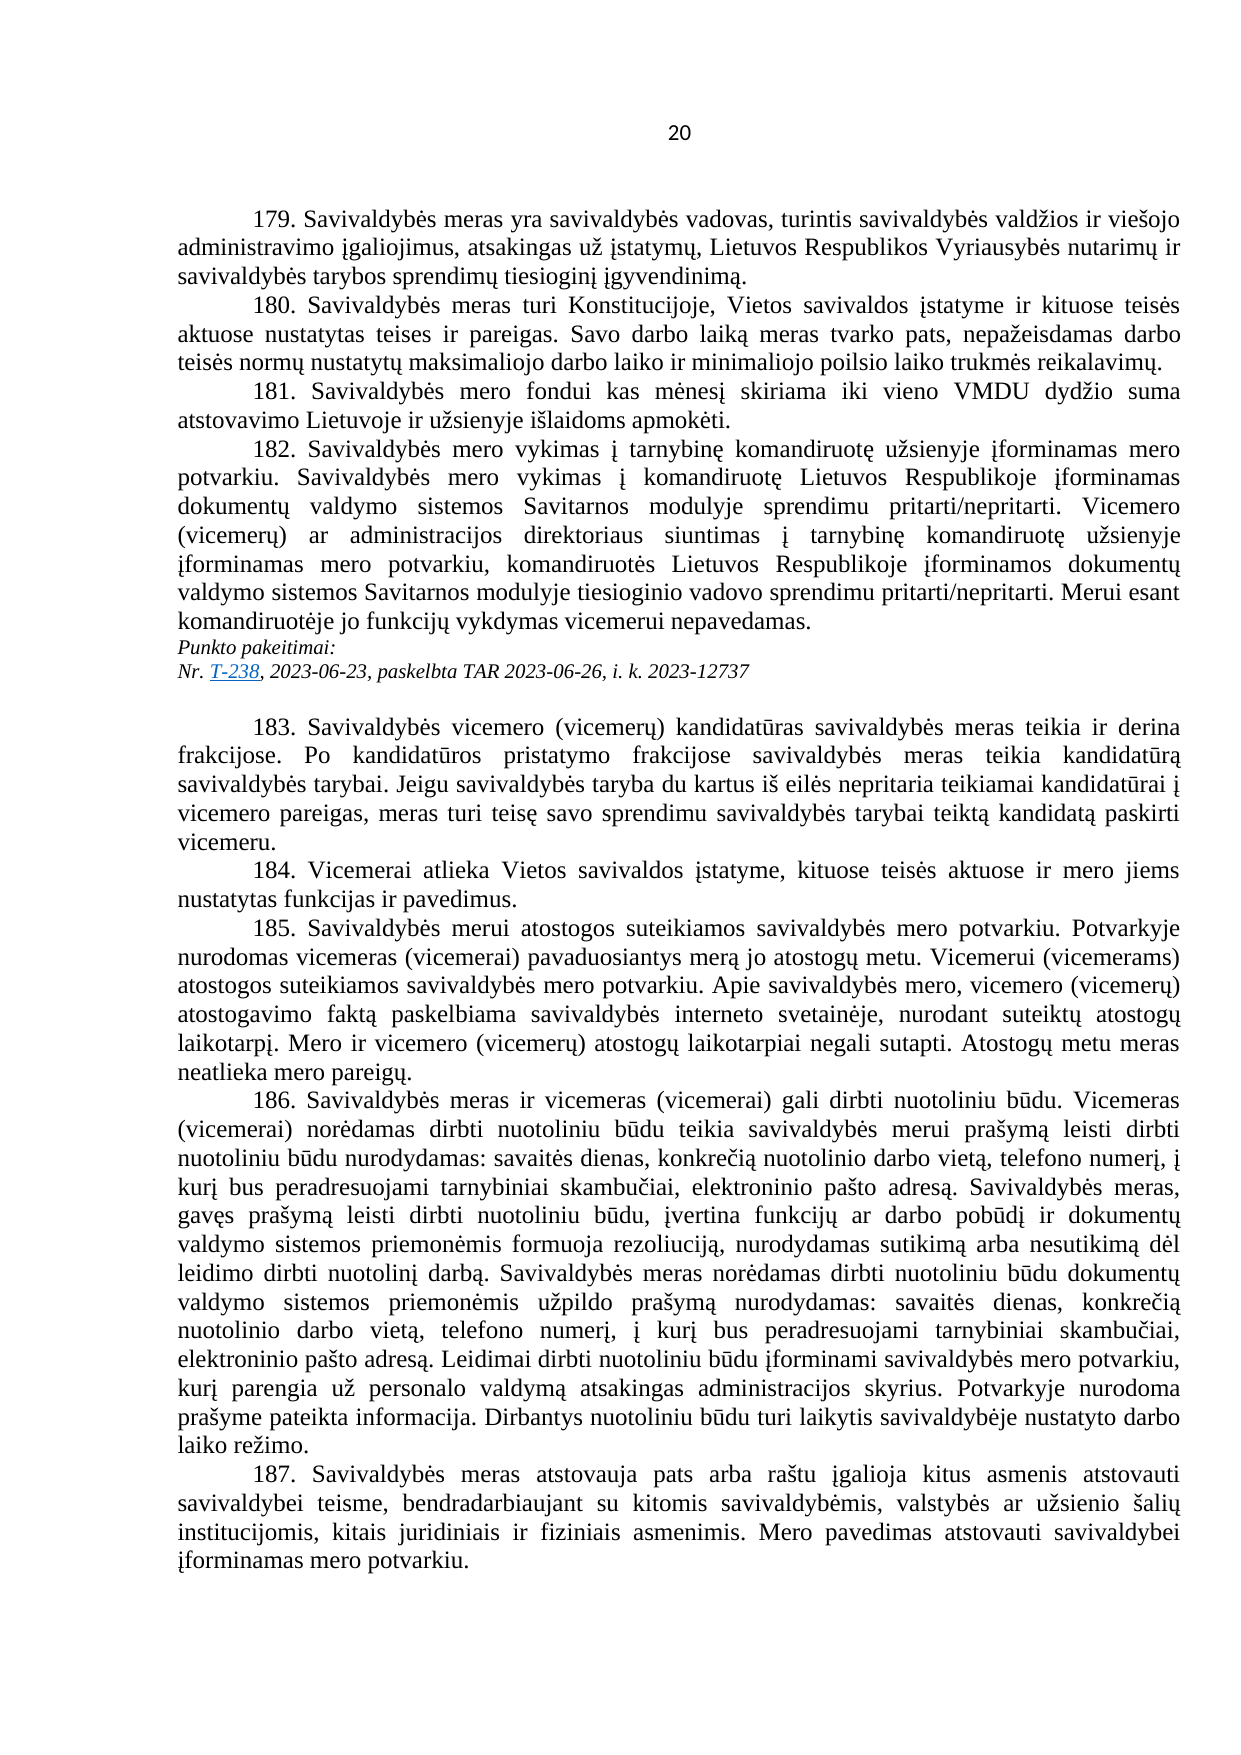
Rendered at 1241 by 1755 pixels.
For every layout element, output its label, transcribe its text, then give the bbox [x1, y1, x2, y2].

text 179. Savivaldybės meras yra savivaldybės vadovas, turintis savivaldybės valdžios ir viešojo administravimo įgaliojimus, atsakingas už įstatymų, Lietuvos Respublikos Vyriausybės nutarimų ir savivaldybės tarybos sprendimų tiesioginį įgyvendinimą. [177, 204, 1181, 290]
text Punkto pakeitimai: [177, 635, 1181, 659]
text 187. Savivaldybės meras atstovauja pats arba raštu įgalioja kitus asmenis atstovauti savivaldybei teisme, bendradarbiaujant su kitomis savivaldybėmis, valstybės ar užsienio šalių institucijomis, kitais juridiniais ir fiziniais asmenimis. Mero pavedimas atstovauti savivaldybei įforminamas mero potvarkiu. [177, 1459, 1181, 1574]
text 185. Savivaldybės merui atostogos suteikiamos savivaldybės mero potvarkiu. Potvarkyje nurodomas vicemeras (vicemerai) pavaduosiantys merą jo atostogų metu. Vicemerui (vicemerams) atostogos suteikiamos savivaldybės mero potvarkiu. Apie savivaldybės mero, vicemero (vicemerų) atostogavimo faktą paskelbiama savivaldybės interneto svetainėje, nurodant suteiktų atostogų laikotarpį. Mero ir vicemero (vicemerų) atostogų laikotarpiai negali sutapti. Atostogų metu meras neatlieka mero pareigų. [177, 913, 1181, 1086]
text Nr. T-238, 2023-06-23, paskelbta TAR 2023-06-26, i. k. 2023-12737 [177, 659, 1181, 683]
text 183. Savivaldybės vicemero (vicemerų) kandidatūras savivaldybės meras teikia ir derina frakcijose. Po kandidatūros pristatymo frakcijose savivaldybės meras teikia kandidatūrą savivaldybės tarybai. Jeigu savivaldybės taryba du kartus iš eilės nepritaria teikiamai kandidatūrai į vicemero pareigas, meras turi teisę savo sprendimu savivaldybės tarybai teiktą kandidatą paskirti vicemeru. [177, 712, 1181, 856]
text 180. Savivaldybės meras turi Konstitucijoje, Vietos savivaldos įstatyme ir kituose teisės aktuose nustatytas teises ir pareigas. Savo darbo laiką meras tvarko pats, nepažeisdamas darbo teisės normų nustatytų maksimaliojo darbo laiko ir minimaliojo poilsio laiko trukmės reikalavimų. [177, 290, 1181, 376]
text 184. Vicemerai atlieka Vietos savivaldos įstatyme, kituose teisės aktuose ir mero jiems nustatytas funkcijas ir pavedimus. [177, 856, 1181, 913]
text 186. Savivaldybės meras ir vicemeras (vicemerai) gali dirbti nuotoliniu būdu. Vicemeras (vicemerai) norėdamas dirbti nuotoliniu būdu teikia savivaldybės merui prašymą leisti dirbti nuotoliniu būdu nurodydamas: savaitės dienas, konkrečią nuotolinio darbo vietą, telefono numerį, į kurį bus peradresuojami tarnybiniai skambučiai, elektroninio pašto adresą. Savivaldybės meras, gavęs prašymą leisti dirbti nuotoliniu būdu, įvertina funkcijų ar darbo pobūdį ir dokumentų valdymo sistemos priemonėmis formuoja rezoliuciją, nurodydamas sutikimą arba nesutikimą dėl leidimo dirbti nuotolinį darbą. Savivaldybės meras norėdamas dirbti nuotoliniu būdu dokumentų valdymo sistemos priemonėmis užpildo prašymą nurodydamas: savaitės dienas, konkrečią nuotolinio darbo vietą, telefono numerį, į kurį bus peradresuojami tarnybiniai skambučiai, elektroninio pašto adresą. Leidimai dirbti nuotoliniu būdu įforminami savivaldybės mero potvarkiu, kurį parengia už personalo valdymą atsakingas administracijos skyrius. Potvarkyje nurodoma prašyme pateikta informacija. Dirbantys nuotoliniu būdu turi laikytis savivaldybėje nustatyto darbo laiko režimo. [177, 1086, 1181, 1459]
text 181. Savivaldybės mero fondui kas mėnesį skiriama iki vieno VMDU dydžio suma atstovavimo Lietuvoje ir užsienyje išlaidoms apmokėti. [177, 376, 1181, 434]
text 182. Savivaldybės mero vykimas į tarnybinę komandiruotę užsienyje įforminamas mero potvarkiu. Savivaldybės mero vykimas į komandiruotę Lietuvos Respublikoje įforminamas dokumentų valdymo sistemos Savitarnos modulyje sprendimu pritarti/nepritarti. Vicemero (vicemerų) ar administracijos direktoriaus siuntimas į tarnybinę komandiruotę užsienyje įforminamas mero potvarkiu, komandiruotės Lietuvos Respublikoje įforminamos dokumentų valdymo sistemos Savitarnos modulyje tiesioginio vadovo sprendimu pritarti/nepritarti. Merui esant komandiruotėje jo funkcijų vykdymas vicemerui nepavedamas. [177, 434, 1181, 635]
